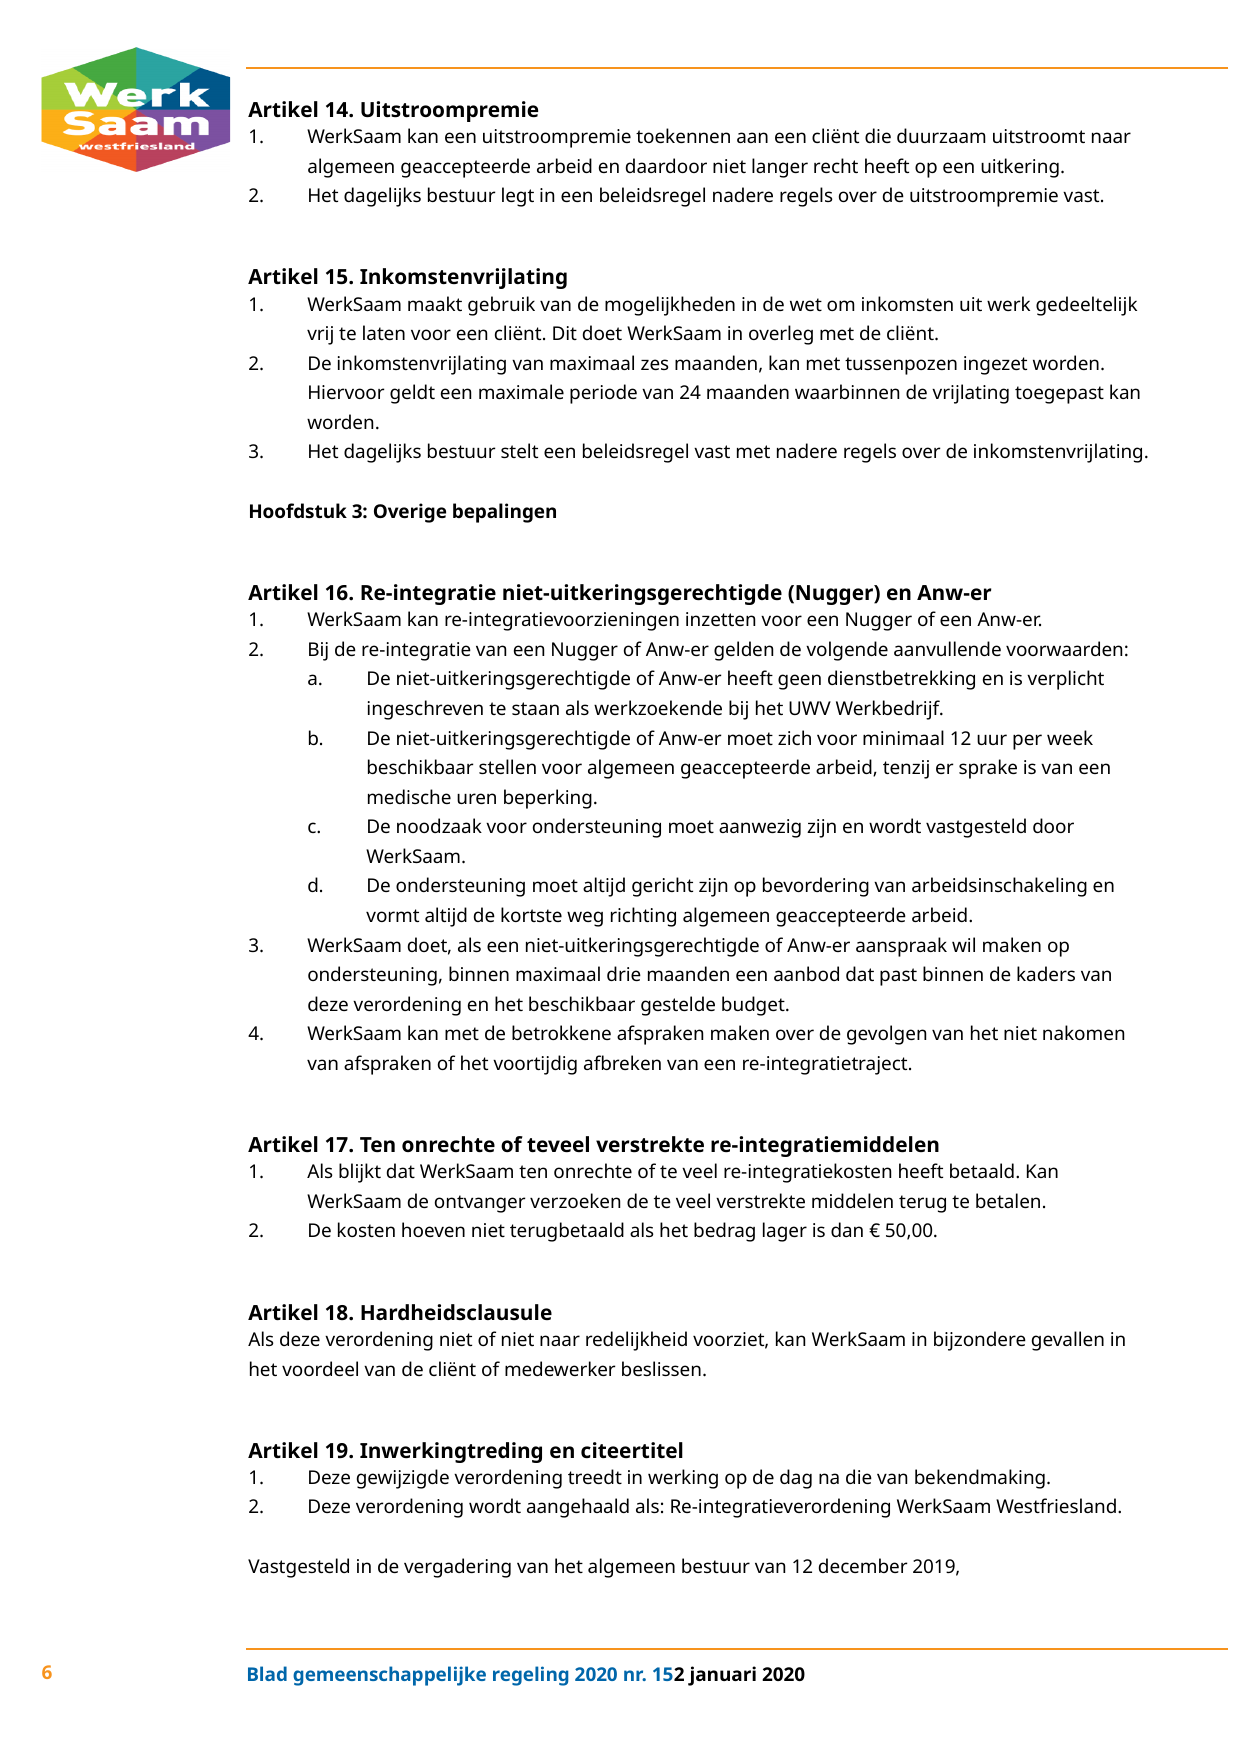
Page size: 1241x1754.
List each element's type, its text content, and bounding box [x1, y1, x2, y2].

list Bij de re-integratie van een Nugger of Anw-er gelden de volgende aanvullende voorwaarden: [248, 636, 1152, 662]
list De kosten hoeven niet terugbetaald als het bedrag lager is dan € 50,00. [248, 1218, 1152, 1243]
picture [41, 47, 231, 172]
list De noodzaak voor ondersteuning moet aanwezig zijn en wordt vastgesteld door WerkSaam. [307, 813, 1152, 869]
list WerkSaam maakt gebruik van de mogelijkheden in de wet om inkomsten uit werk gedeeltelijk vrij te laten voor een cliënt. Dit doet WerkSaam in overleg met de cliënt. [248, 291, 1152, 346]
list Deze verordening wordt aangehaald als: Re-integratieverordening WerkSaam Westfriesland. [248, 1494, 1152, 1519]
list De ondersteuning moet altijd gericht zijn op bevordering van arbeidsinschakeling en vormt altijd de kortste weg richting algemeen geaccepteerde arbeid. [307, 873, 1152, 928]
list WerkSaam kan met de betrokkene afspraken maken over de gevolgen van het niet nakomen van afspraken of het voortijdig afbreken van een re-integratietraject. [248, 1021, 1152, 1076]
list De niet-uitkeringsgerechtigde of Anw-er heeft geen dienstbetrekking en is verplicht ingeschreven te staan als werkzoekende bij het UWV Werkbedrijf. [307, 666, 1152, 721]
text Vastgesteld in de vergadering van het algemeen bestuur van 12 december 2019, [248, 1553, 1152, 1579]
text Als deze verordening niet of niet naar redelijkheid voorziet, kan WerkSaam in bijzondere gevallen in het voordeel van de cliënt of medewerker beslissen. [248, 1326, 1152, 1381]
list WerkSaam doet, als een niet-uitkeringsgerechtigde of Anw-er aanspraak wil maken op ondersteuning, binnen maximaal drie maanden een aanbod dat past binnen de kaders van deze verordening en het beschikbaar gestelde budget. [248, 932, 1152, 1017]
list Als blijkt dat WerkSaam ten onrechte of te veel re-integratiekosten heeft betaald. Kan WerkSaam de ontvanger verzoeken de te veel verstrekte middelen terug te betalen. [248, 1158, 1152, 1214]
text Artikel 15. Inkomstenvrijlating [248, 262, 1152, 291]
text Artikel 16. Re-integratie niet-uitkeringsgerechtigde (Nugger) en Anw-er [248, 578, 1152, 606]
list WerkSaam kan een uitstroompremie toekennen aan een cliënt die duurzaam uitstroomt naar algemeen geaccepteerde arbeid en daardoor niet langer recht heeft op een uitkering. [248, 123, 1152, 178]
list WerkSaam kan re-integratievoorzieningen inzetten voor een Nugger of een Anw-er. [248, 606, 1152, 632]
list De inkomstenvrijlating van maximaal zes maanden, kan met tussenpozen ingezet worden. Hiervoor geldt een maximale periode van 24 maanden waarbinnen de vrijlating toegepast kan worden. [248, 350, 1152, 435]
list De niet-uitkeringsgerechtigde of Anw-er moet zich voor minimaal 12 uur per week beschikbaar stellen voor algemeen geaccepteerde arbeid, tenzij er sprake is van een medische uren beperking. [307, 725, 1152, 809]
text Artikel 14. Uitstroompremie [248, 95, 1152, 123]
text Artikel 18. Hardheidsclausule [248, 1298, 1152, 1326]
text Artikel 17. Ten onrechte of teveel verstrekte re-integratiemiddelen [248, 1130, 1152, 1158]
list Het dagelijks bestuur stelt een beleidsregel vast met nadere regels over de inkomstenvrijlating. [248, 439, 1152, 464]
text Hoofdstuk 3: Overige bepalingen [248, 498, 1152, 524]
list Deze gewijzigde verordening treedt in werking op de dag na die van bekendmaking. [248, 1464, 1152, 1490]
list Het dagelijks bestuur legt in een beleidsregel nadere regels over de uitstroompremie vast. [248, 182, 1152, 208]
text Artikel 19. Inwerkingtreding en citeertitel [248, 1436, 1152, 1464]
